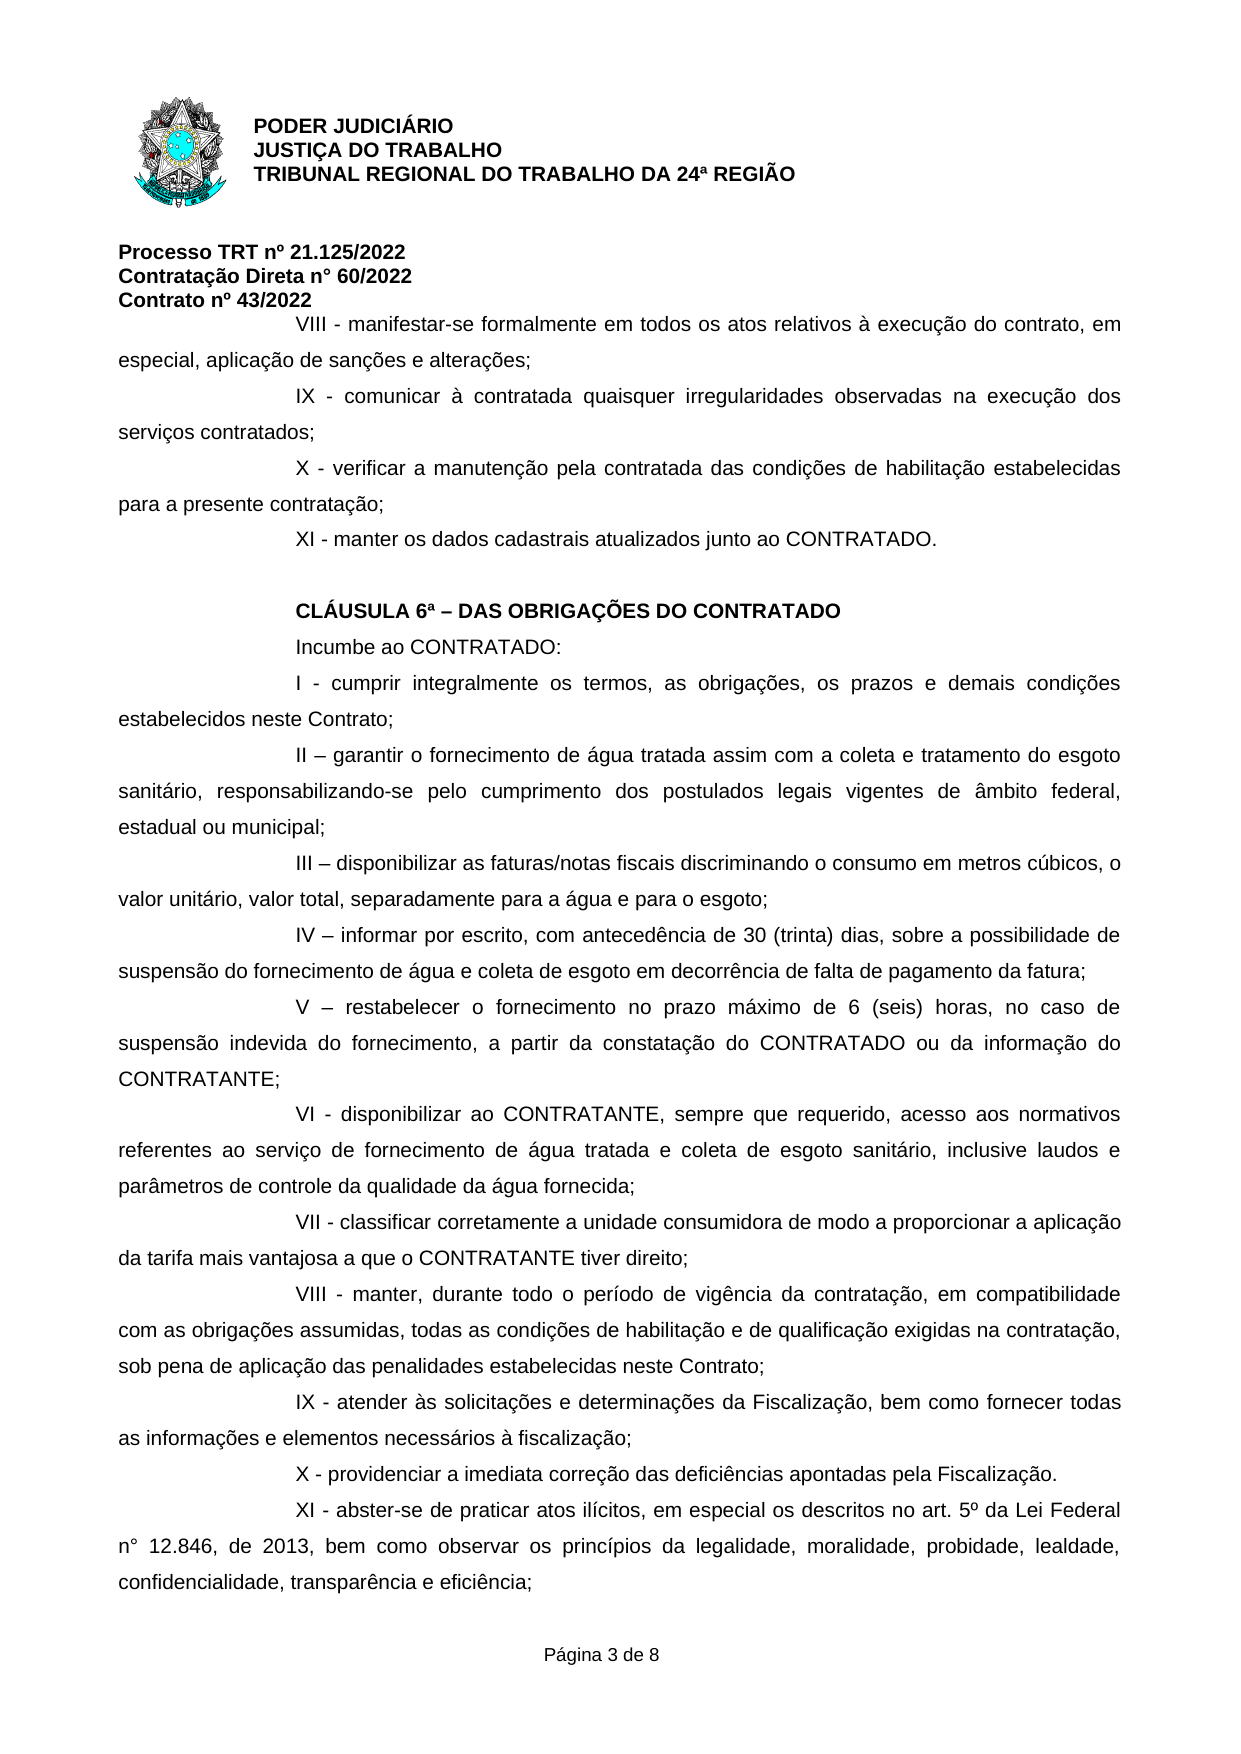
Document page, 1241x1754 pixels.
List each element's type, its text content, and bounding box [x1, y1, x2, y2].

text IV – informar por escrito, com antecedência de 30 (trinta) dias, sobre a possibilidade de suspensão do fornecimento de água e coleta de esgoto em decorrência de falta de pagamento da fatura; [118, 923, 1122, 982]
text VIII - manifestar-se formalmente em todos os atos relativos à execução do contrato, em especial, aplicação de sanções e alterações; [118, 312, 1122, 372]
text IX - comunicar à contratada quaisquer irregularidades observadas na execução dos serviços contratados; [118, 383, 1122, 443]
text X - providenciar a imediata correção das deficiências apontadas pela Fiscalização. [118, 1462, 1122, 1486]
text XI - abster-se de praticar atos ilícitos, em especial os descritos no art. 5º da Lei Federal n° 12.846, de 2013, bem como observar os princípios da legalidade, moralidade, probidade, lealdade, confidencialidade, transparência e eficiência; [118, 1498, 1122, 1593]
text IX - atender às solicitações e determinações da Fiscalização, bem como fornecer todas as informações e elementos necessários à fiscalização; [118, 1390, 1122, 1450]
text VII - classificar corretamente a unidade consumidora de modo a proporcionar a aplicação da tarifa mais vantajosa a que o CONTRATANTE tiver direito; [118, 1210, 1122, 1270]
text CLÁUSULA 6ª – DAS OBRIGAÇÕES DO CONTRATADO [118, 599, 1122, 623]
text VI - disponibilizar ao CONTRATANTE, sempre que requerido, acesso aos normativos referentes ao serviço de fornecimento de água tratada e coleta de esgoto sanitário, inclusive laudos e parâmetros de controle da qualidade da água fornecida; [118, 1102, 1122, 1198]
text I - cumprir integralmente os termos, as obrigações, os prazos e demais condições estabelecidos neste Contrato; [118, 671, 1122, 731]
text III – disponibilizar as faturas/notas fiscais discriminando o consumo em metros cúbicos, o valor unitário, valor total, separadamente para a água e para o esgoto; [118, 851, 1122, 911]
text X - verificar a manutenção pela contratada das condições de habilitação estabelecidas para a presente contratação; [118, 455, 1122, 515]
text XI - manter os dados cadastrais atualizados junto ao CONTRATADO. [118, 527, 1122, 551]
text V – restabelecer o fornecimento no prazo máximo de 6 (seis) horas, no caso de suspensão indevida do fornecimento, a partir da constatação do CONTRATADO ou da informação do CONTRATANTE; [118, 994, 1122, 1090]
text VIII - manter, durante todo o período de vigência da contratação, em compatibilidade com as obrigações assumidas, todas as condições de habilitação e de qualificação exigidas na contratação, sob pena de aplicação das penalidades estabelecidas neste Contrato; [118, 1282, 1122, 1378]
text Incumbe ao CONTRATADO: [118, 635, 1122, 659]
picture [133, 96, 228, 208]
text II – garantir o fornecimento de água tratada assim com a coleta e tratamento do esgoto sanitário, responsabilizando-se pelo cumprimento dos postulados legais vigentes de âmbito federal, estadual ou municipal; [118, 743, 1122, 839]
